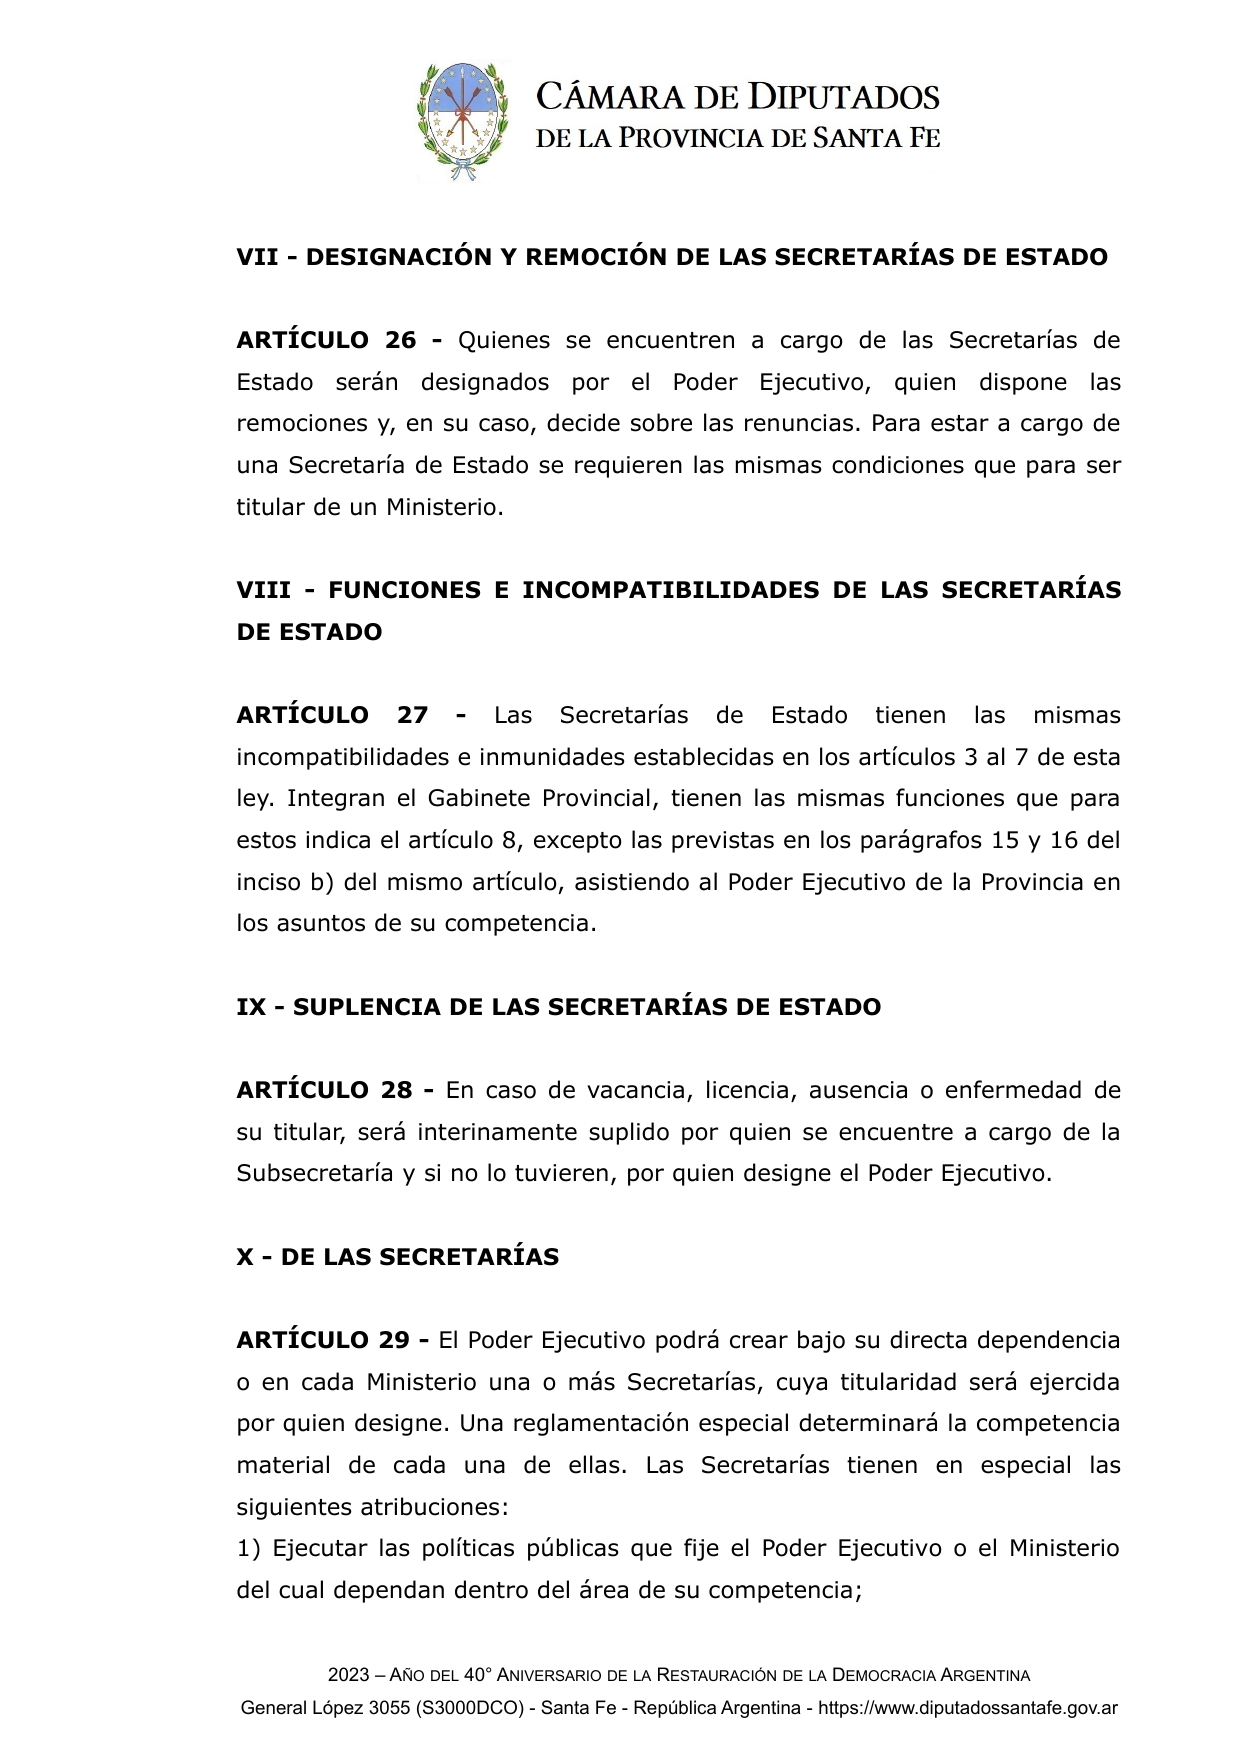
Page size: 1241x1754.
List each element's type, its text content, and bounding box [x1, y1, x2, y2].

text X - DE LAS SECRETARÍAS [236, 1242, 1122, 1270]
picture [413, 59, 945, 183]
text ARTÍCULO 28 - En caso de vacancia, licencia, ausencia o enfermedad de su titular, será interinamente suplido por quien se encuentre a cargo de la Subsecretaría y si no lo tuvieren, por quien designe el Poder Ejecutivo. [236, 1076, 1122, 1187]
text IX - SUPLENCIA DE LAS SECRETARÍAS DE ESTADO [236, 992, 1122, 1020]
text ARTÍCULO 26 - Quienes se encuentren a cargo de las Secretarías de Estado serán designados por el Poder Ejecutivo, quien dispone las remociones y, en su caso, decide sobre las renuncias. Para estar a cargo de una Secretaría de Estado se requieren las mismas condiciones que para ser titular de un Ministerio. [236, 326, 1122, 520]
text VII - DESIGNACIÓN Y REMOCIÓN DE LAS SECRETARÍAS DE ESTADO [236, 242, 1122, 270]
text VIII - FUNCIONES E INCOMPATIBILIDADES DE LAS SECRETARÍAS DE ESTADO [236, 576, 1122, 645]
text ARTÍCULO 29 - El Poder Ejecutivo podrá crear bajo su directa dependencia o en cada Ministerio una o más Secretarías, cuya titularidad será ejercida por quien designe. Una reglamentación especial determinará la competencia material de cada una de ellas. Las Secretarías tienen en especial las siguientes atribuciones: [236, 1326, 1122, 1520]
text 1) Ejecutar las políticas públicas que fije el Poder Ejecutivo o el Ministerio del cual dependan dentro del área de su competencia; [236, 1534, 1122, 1603]
text ARTÍCULO 27 - Las Secretarías de Estado tienen las mismas incompatibilidades e inmunidades establecidas en los artículos 3 al 7 de esta ley. Integran el Gabinete Provincial, tienen las mismas funciones que para estos indica el artículo 8, excepto las previstas en los parágrafos 15 y 16 del inciso b) del mismo artículo, asistiendo al Poder Ejecutivo de la Provincia en los asuntos de su competencia. [236, 701, 1122, 937]
